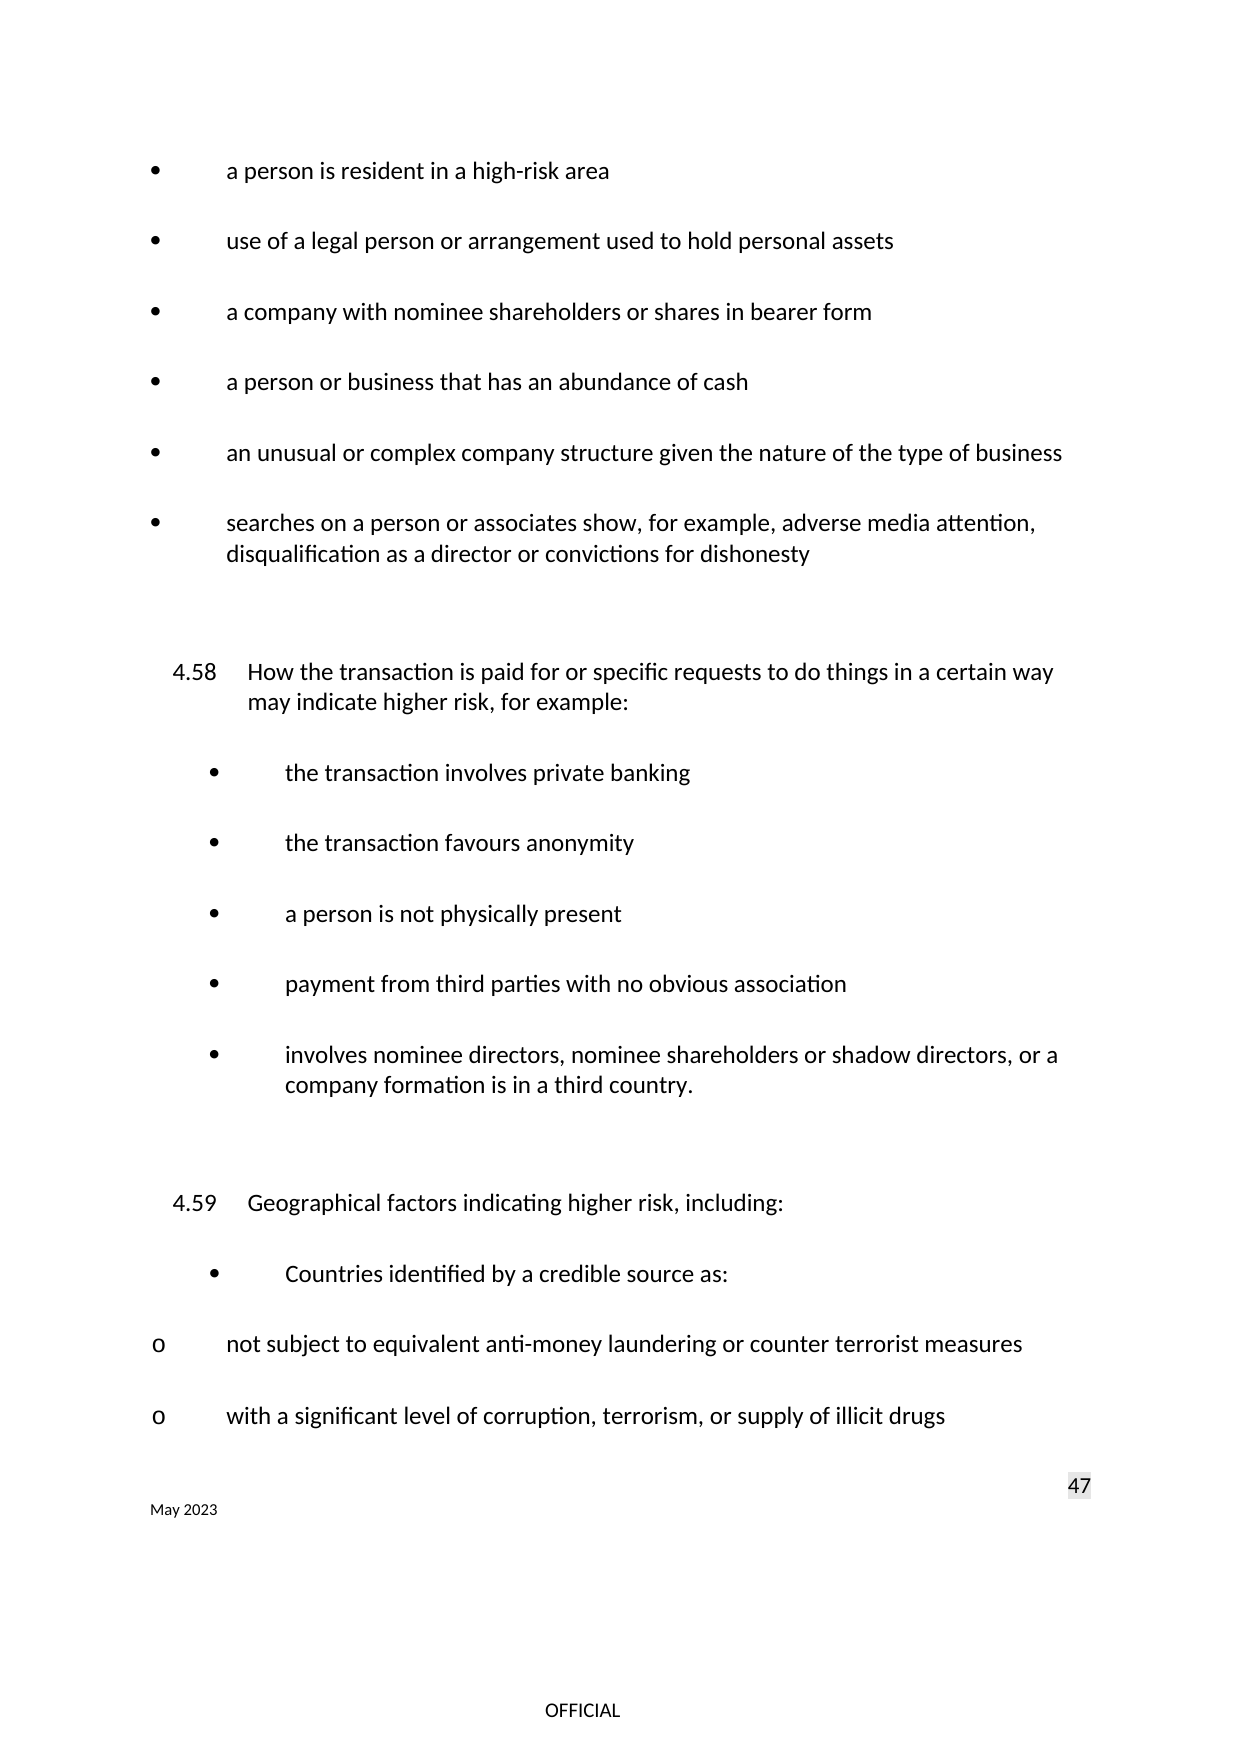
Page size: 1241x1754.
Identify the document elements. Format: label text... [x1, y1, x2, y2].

list payment from third parties with no obvious association [210, 968, 1081, 999]
list with a significant level of corruption, terrorism, or supply of illicit drugs [151, 1400, 1081, 1432]
list Countries identified by a credible source as: [210, 1258, 1081, 1288]
text 4.59 Geographical factors indicating higher risk, including: [172, 1187, 1081, 1218]
text 4.58 How the transaction is paid for or specific requests to do things in a certain way may indicate higher risk, for example: [172, 656, 1081, 717]
list the transaction favours anonymity [210, 827, 1081, 858]
list searches on a person or associates show, for example, adverse media attention, disqualification as a director or convictions for dishonesty [151, 508, 1081, 569]
list involves nominee directors, nominee shareholders or shadow directors, or a company formation is in a third country. [210, 1039, 1081, 1100]
list use of a legal person or arrangement used to hold personal assets [151, 226, 1081, 256]
list an unusual or complex company structure given the nature of the type of business [151, 437, 1081, 468]
list a person is not physically present [210, 898, 1081, 928]
list a person is resident in a high-risk area [151, 155, 1081, 186]
list the transaction involves private banking [210, 757, 1081, 787]
list a company with nominee shareholders or shares in bearer form [151, 296, 1081, 327]
list a person or business that has an abundance of cash [151, 367, 1081, 397]
list not subject to equivalent anti-money laundering or counter terrorist measures [151, 1328, 1081, 1360]
